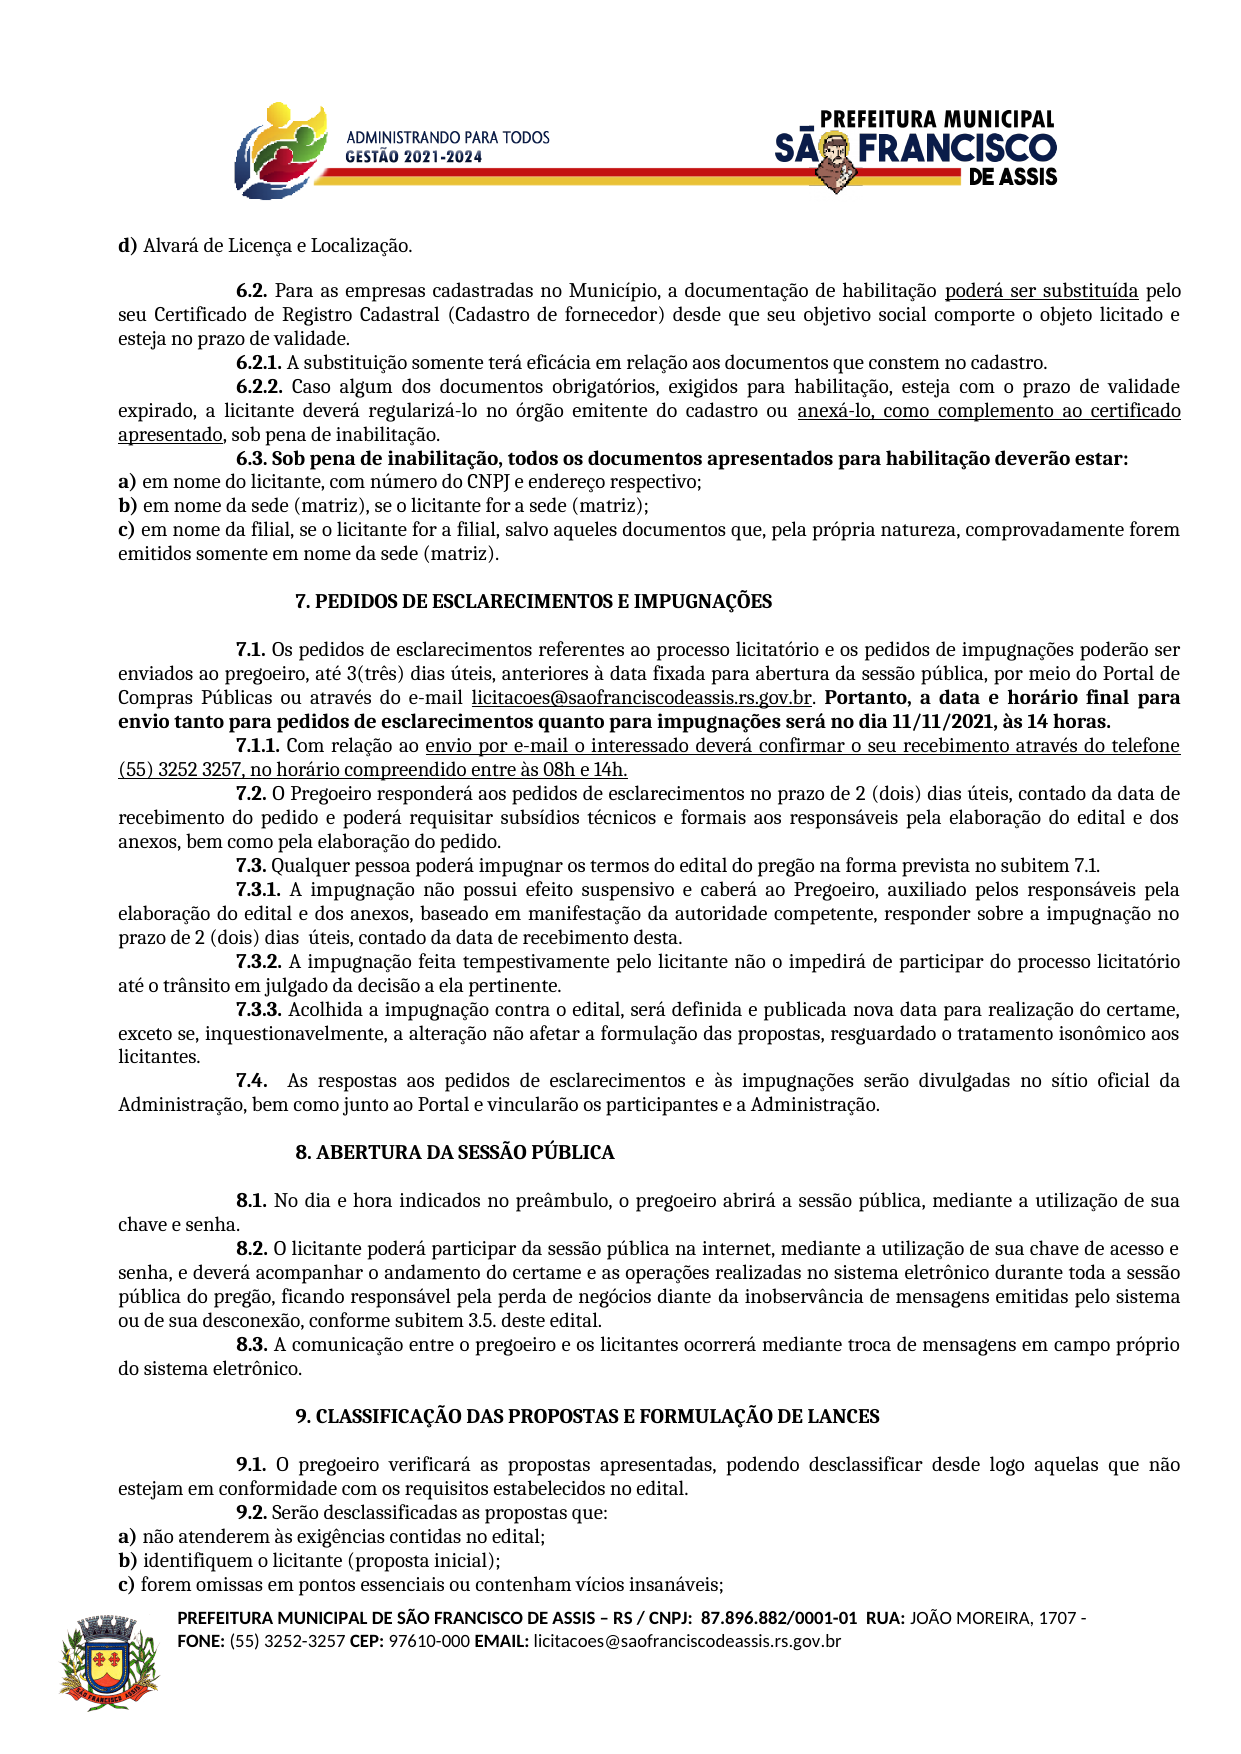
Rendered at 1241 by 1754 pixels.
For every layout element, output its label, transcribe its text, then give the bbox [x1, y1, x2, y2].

text 7.3.3. Acolhida a impugnação contra o edital, será definida e publicada nova data para realização do certame, exceto se, inquestionavelmente, a alteração não afetar a formulação das propostas, resguardado o tratamento isonômico aos licitantes. [118, 997, 1181, 1069]
text 8.1. No dia e hora indicados no preâmbulo, o pregoeiro abrirá a sessão pública, mediante a utilização de sua chave e senha. [118, 1189, 1181, 1237]
text 9.1. O pregoeiro verificará as propostas apresentadas, podendo desclassificar desde logo aquelas que não estejam em conformidade com os requisitos estabelecidos no edital. [118, 1452, 1181, 1500]
text 7.1. Os pedidos de esclarecimentos referentes ao processo licitatório e os pedidos de impugnações poderão ser enviados ao pregoeiro, até 3(três) dias úteis, anteriores à data fixada para abertura da sessão pública, por meio do Portal de Compras Públicas ou através do e-mail licitacoes@saofranciscodeassis.rs.gov.br. Portanto, a data e horário final para envio tanto para pedidos de esclarecimentos quanto para impugnações será no dia 11/11/2021, às 14 horas. [118, 638, 1181, 734]
text 6.2.2. Caso algum dos documentos obrigatórios, exigidos para habilitação, esteja com o prazo de validade expirado, a licitante deverá regularizá-lo no órgão emitente do cadastro ou anexá-lo, como complemento ao certificado apresentado, sob pena de inabilitação. [118, 374, 1181, 446]
text 9. CLASSIFICAÇÃO DAS PROPOSTAS E FORMULAÇÃO DE LANCES [118, 1404, 1181, 1428]
text 7.2. O Pregoeiro responderá aos pedidos de esclarecimentos no prazo de 2 (dois) dias úteis, contado da data de recebimento do pedido e poderá requisitar subsídios técnicos e formais aos responsáveis pela elaboração do edital e dos anexos, bem como pela elaboração do pedido. [118, 782, 1181, 853]
text 8. ABERTURA DA SESSÃO PÚBLICA [118, 1141, 1181, 1165]
text 6.2. Para as empresas cadastradas no Município, a documentação de habilitação poderá ser substituída pelo seu Certificado de Registro Cadastral (Cadastro de fornecedor) desde que seu objetivo social comporte o objeto licitado e esteja no prazo de validade. [118, 278, 1181, 350]
text 7.3.2. A impugnação feita tempestivamente pelo licitante não o impedirá de participar do processo licitatório até o trânsito em julgado da decisão a ela pertinente. [118, 949, 1181, 997]
text 8.2. O licitante poderá participar da sessão pública na internet, mediante a utilização de sua chave de acesso e senha, e deverá acompanhar o andamento do certame e as operações realizadas no sistema eletrônico durante toda a sessão pública do pregão, ficando responsável pela perda de negócios diante da inobservância de mensagens emitidas pelo sistema ou de sua desconexão, conforme subitem 3.5. deste edital. [118, 1237, 1181, 1333]
text a) não atenderem às exigências contidas no edital; [118, 1524, 1181, 1548]
text 7.4. As respostas aos pedidos de esclarecimentos e às impugnações serão divulgadas no sítio oficial da Administração, bem como junto ao Portal e vincularão os participantes e a Administração. [118, 1069, 1181, 1117]
text 7. PEDIDOS DE ESCLARECIMENTOS E IMPUGNAÇÕES [118, 590, 1181, 614]
text c) forem omissas em pontos essenciais ou contenham vícios insanáveis; [118, 1572, 1181, 1596]
text 9.2. Serão desclassificadas as propostas que: [118, 1500, 1181, 1524]
text c) em nome da filial, se o licitante for a filial, salvo aqueles documentos que, pela própria natureza, comprovadamente forem emitidos somente em nome da sede (matriz). [118, 518, 1181, 566]
text b) identifiquem o licitante (proposta inicial); [118, 1548, 1181, 1572]
text 8.3. A comunicação entre o pregoeiro e os licitantes ocorrerá mediante troca de mensagens em campo próprio do sistema eletrônico. [118, 1333, 1181, 1381]
text 7.3. Qualquer pessoa poderá impugnar os termos do edital do pregão na forma prevista no subitem 7.1. [118, 853, 1181, 877]
text a) em nome do licitante, com número do CNPJ e endereço respectivo; [118, 470, 1181, 494]
text 6.3. Sob pena de inabilitação, todos os documentos apresentados para habilitação deverão estar: [118, 446, 1181, 470]
text b) em nome da sede (matriz), se o licitante for a sede (matriz); [118, 494, 1181, 518]
text d) Alvará de Licença e Localização. [118, 234, 1181, 258]
text 7.3.1. A impugnação não possui efeito suspensivo e caberá ao Pregoeiro, auxiliado pelos responsáveis pela elaboração do edital e dos anexos, baseado em manifestação da autoridade competente, responder sobre a impugnação no prazo de 2 (dois) dias úteis, contado da data de recebimento desta. [118, 877, 1181, 949]
text 7.1.1. Com relação ao envio por e-mail o interessado deverá confirmar o seu recebimento através do telefone (55) 3252 3257, no horário compreendido entre às 08h e 14h. [118, 734, 1181, 782]
text 6.2.1. A substituição somente terá eficácia em relação aos documentos que constem no cadastro. [118, 350, 1181, 374]
